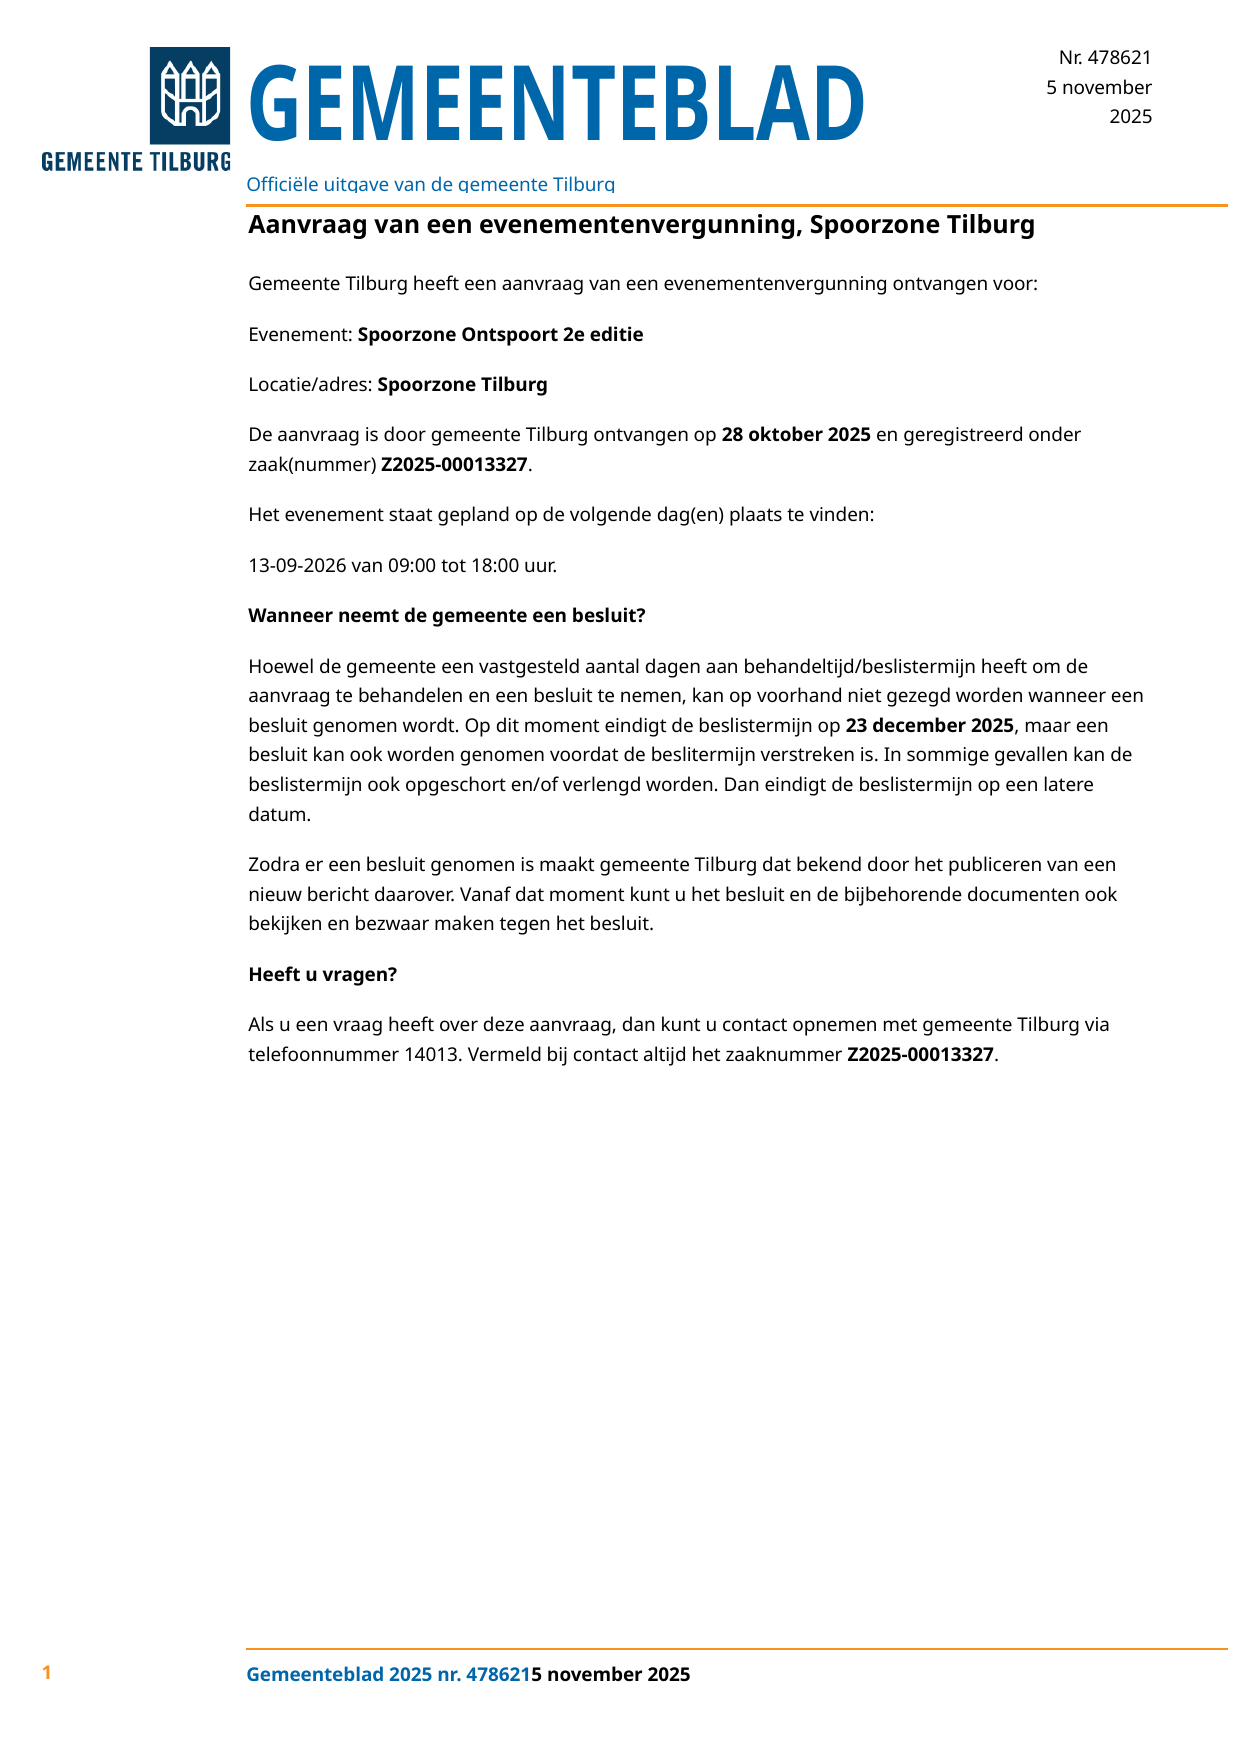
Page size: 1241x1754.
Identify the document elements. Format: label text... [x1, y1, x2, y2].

text Wanneer neemt de gemeente een besluit? [248, 602, 1152, 628]
picture [41, 47, 231, 172]
text Het evenement staat gepland op de volgende dag(en) plaats te vinden: [248, 502, 1152, 527]
text Hoewel de gemeente een vastgesteld aantal dagen aan behandeltijd/beslistermijn heeft om de aanvraag te behandelen en een besluit te nemen, kan op voorhand niet gezegd worden wanneer een besluit genomen wordt. Op dit moment eindigt de beslistermijn op 23 december 2025, maar een besluit kan ook worden genomen voordat de beslitermijn verstreken is. In sommige gevallen kan de beslistermijn ook opgeschort en/of verlengd worden. Dan eindigt de beslistermijn op een latere datum. [248, 653, 1152, 826]
text Heeft u vragen? [248, 961, 1152, 986]
text Locatie/adres: Spoorzone Tilburg [248, 371, 1152, 397]
text Aanvraag van een evenementenvergunning, Spoorzone Tilburg [248, 207, 1152, 241]
text Evenement: Spoorzone Ontspoort 2e editie [248, 321, 1152, 346]
text De aanvraag is door gemeente Tilburg ontvangen op 28 oktober 2025 en geregistreerd onder zaak(nummer) Z2025-00013327. [248, 422, 1152, 477]
text 13-09-2026 van 09:00 tot 18:00 uur. [248, 552, 1152, 578]
text Gemeente Tilburg heeft een aanvraag van een evenementenvergunning ontvangen voor: [248, 270, 1152, 296]
text Zodra er een besluit genomen is maakt gemeente Tilburg dat bekend door het publiceren van een nieuw bericht daarover. Vanaf dat moment kunt u het besluit en de bijbehorende documenten ook bekijken en bezwaar maken tegen het besluit. [248, 851, 1152, 936]
text Als u een vraag heeft over deze aanvraag, dan kunt u contact opnemen met gemeente Tilburg via telefoonnummer 14013. Vermeld bij contact altijd het zaaknummer Z2025-00013327. [248, 1011, 1152, 1066]
